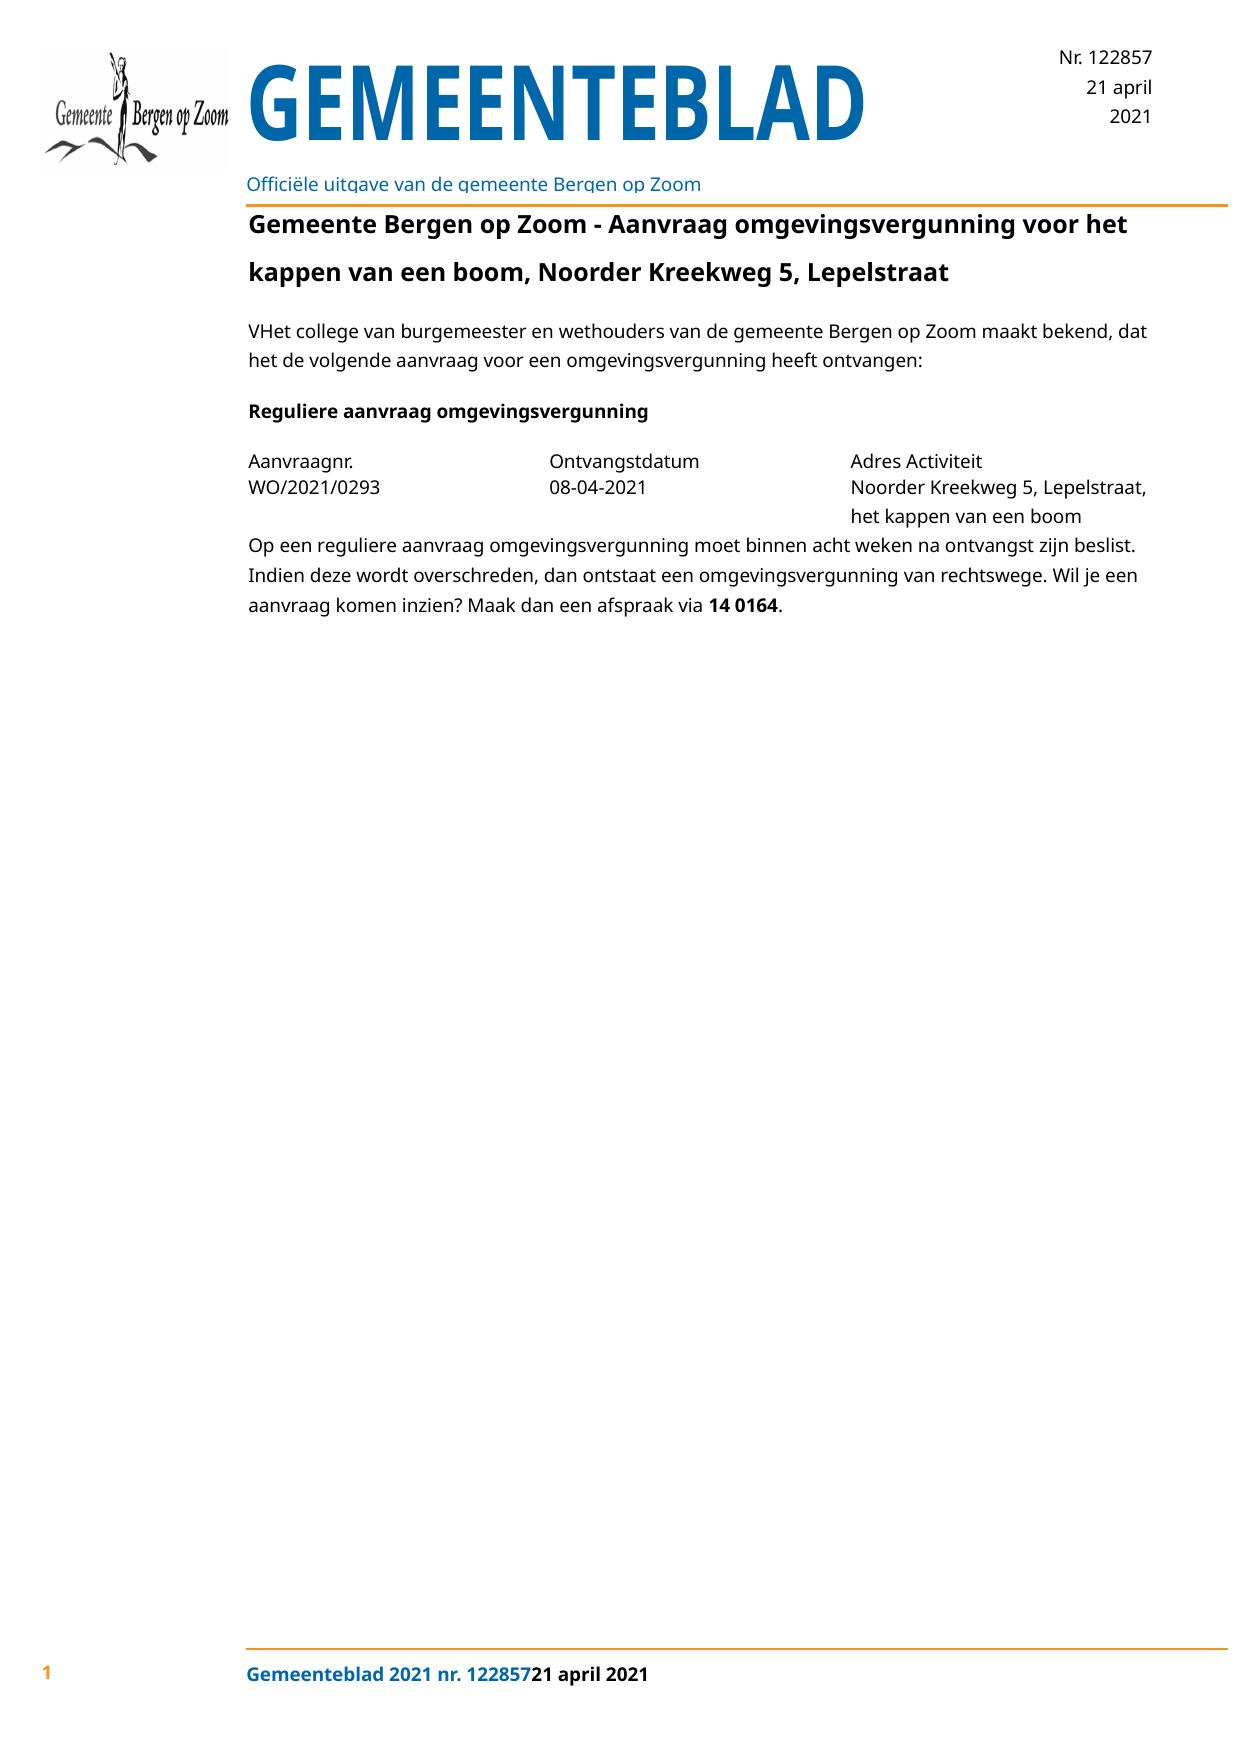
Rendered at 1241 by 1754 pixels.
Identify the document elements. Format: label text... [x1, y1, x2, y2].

table_header Ontvangstdatum [549, 449, 850, 474]
table_header Aanvraagnr. [248, 449, 549, 474]
table_cell WO/2021/0293 [248, 474, 549, 529]
picture [41, 47, 231, 172]
table_cell 08-04-2021 [549, 474, 850, 529]
text Op een reguliere aanvraag omgevingsvergunning moet binnen acht weken na ontvangst zijn beslist. Indien deze wordt overschreden, dan ontstaat een omgevingsvergunning van rechtswege. Wil je een aanvraag komen inzien? Maak dan een afspraak via 14 0164. [248, 533, 1152, 618]
text Reguliere aanvraag omgevingsvergunning [248, 398, 1152, 424]
text VHet college van burgemeester en wethouders van de gemeente Bergen op Zoom maakt bekend, dat het de volgende aanvraag voor een omgevingsvergunning heeft ontvangen: [248, 318, 1152, 373]
table_cell Noorder Kreekweg 5, Lepelstraat, het kappen van een boom [850, 474, 1152, 529]
table_header Adres Activiteit [850, 449, 1152, 474]
text Gemeente Bergen op Zoom - Aanvraag omgevingsvergunning voor het kappen van een boom, Noorder Kreekweg 5, Lepelstraat [248, 207, 1152, 288]
